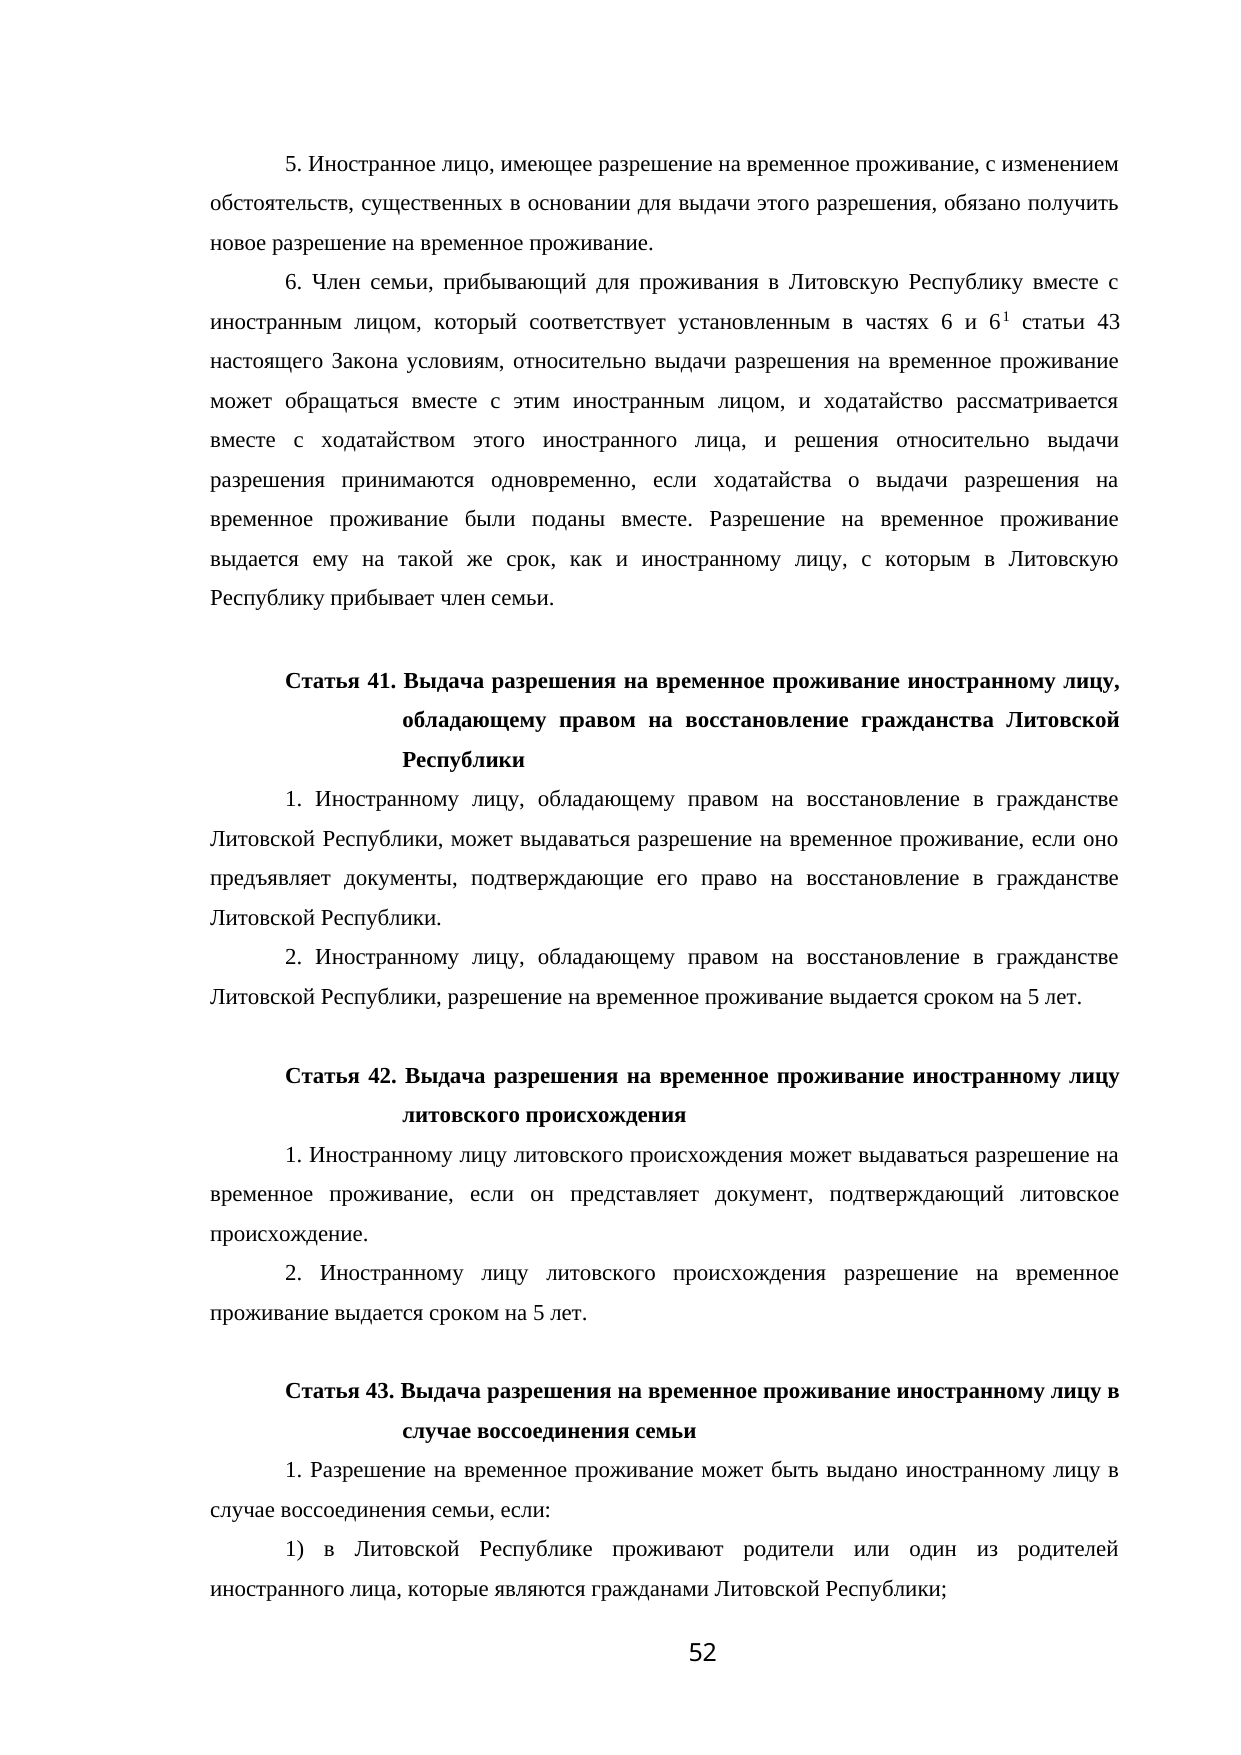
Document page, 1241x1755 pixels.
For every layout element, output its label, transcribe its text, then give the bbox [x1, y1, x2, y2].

text 1. Разрешение на временное проживание может быть выдано иностранному лицу в случае воссоединения семьи, если: [210, 1456, 1120, 1522]
text 1) в Литовской Республике проживают родители или один из родителей иностранного лица, которые являются гражданами Литовской Республики; [210, 1535, 1120, 1601]
text 6. Член семьи, прибывающий для проживания в Литовскую Республику вместе с иностранным лицом, который соответствует установленным в частях 6 и 61 статьи 43 настоящего Закона условиям, относительно выдачи разрешения на временное проживание может обращаться вместе с этим иностранным лицом, и ходатайство рассматривается вместе с ходатайством этого иностранного лица, и решения относительно выдачи разрешения принимаются одновременно, если ходатайства о выдачи разрешения на временное проживание были поданы вместе. Разрешение на временное проживание выдается ему на такой же срок, как и иностранному лицу, с которым в Литовскую Республику прибывает член семьи. [210, 268, 1120, 611]
text 1. Иностранному лицу, обладающему правом на восстановление в гражданстве Литовской Республики, может выдаваться разрешение на временное проживание, если оно предъявляет документы, подтверждающие его право на восстановление в гражданстве Литовской Республики. [210, 785, 1120, 930]
text Статья 42. Выдача разрешения на временное проживание иностранному лицу литовского происхождения [285, 1062, 1120, 1127]
text Статья 41. Выдача разрешения на временное проживание иностранному лицу, обладающему правом на восстановление гражданства Литовской Республики [285, 667, 1120, 772]
text 2. Иностранному лицу литовского происхождения разрешение на временное проживание выдается сроком на 5 лет. [210, 1259, 1120, 1325]
text Статья 43. Выдача разрешения на временное проживание иностранному лицу в случае воссоединения семьи [285, 1377, 1120, 1443]
text 5. Иностранное лицо, имеющее разрешение на временное проживание, с изменением обстоятельств, существенных в основании для выдачи этого разрешения, обязано получить новое разрешение на временное проживание. [210, 150, 1120, 255]
text 2. Иностранному лицу, обладающему правом на восстановление в гражданстве Литовской Республики, разрешение на временное проживание выдается сроком на 5 лет. [210, 943, 1120, 1009]
text 1. Иностранному лицу литовского происхождения может выдаваться разрешение на временное проживание, если он представляет документ, подтверждающий литовское происхождение. [210, 1141, 1120, 1246]
